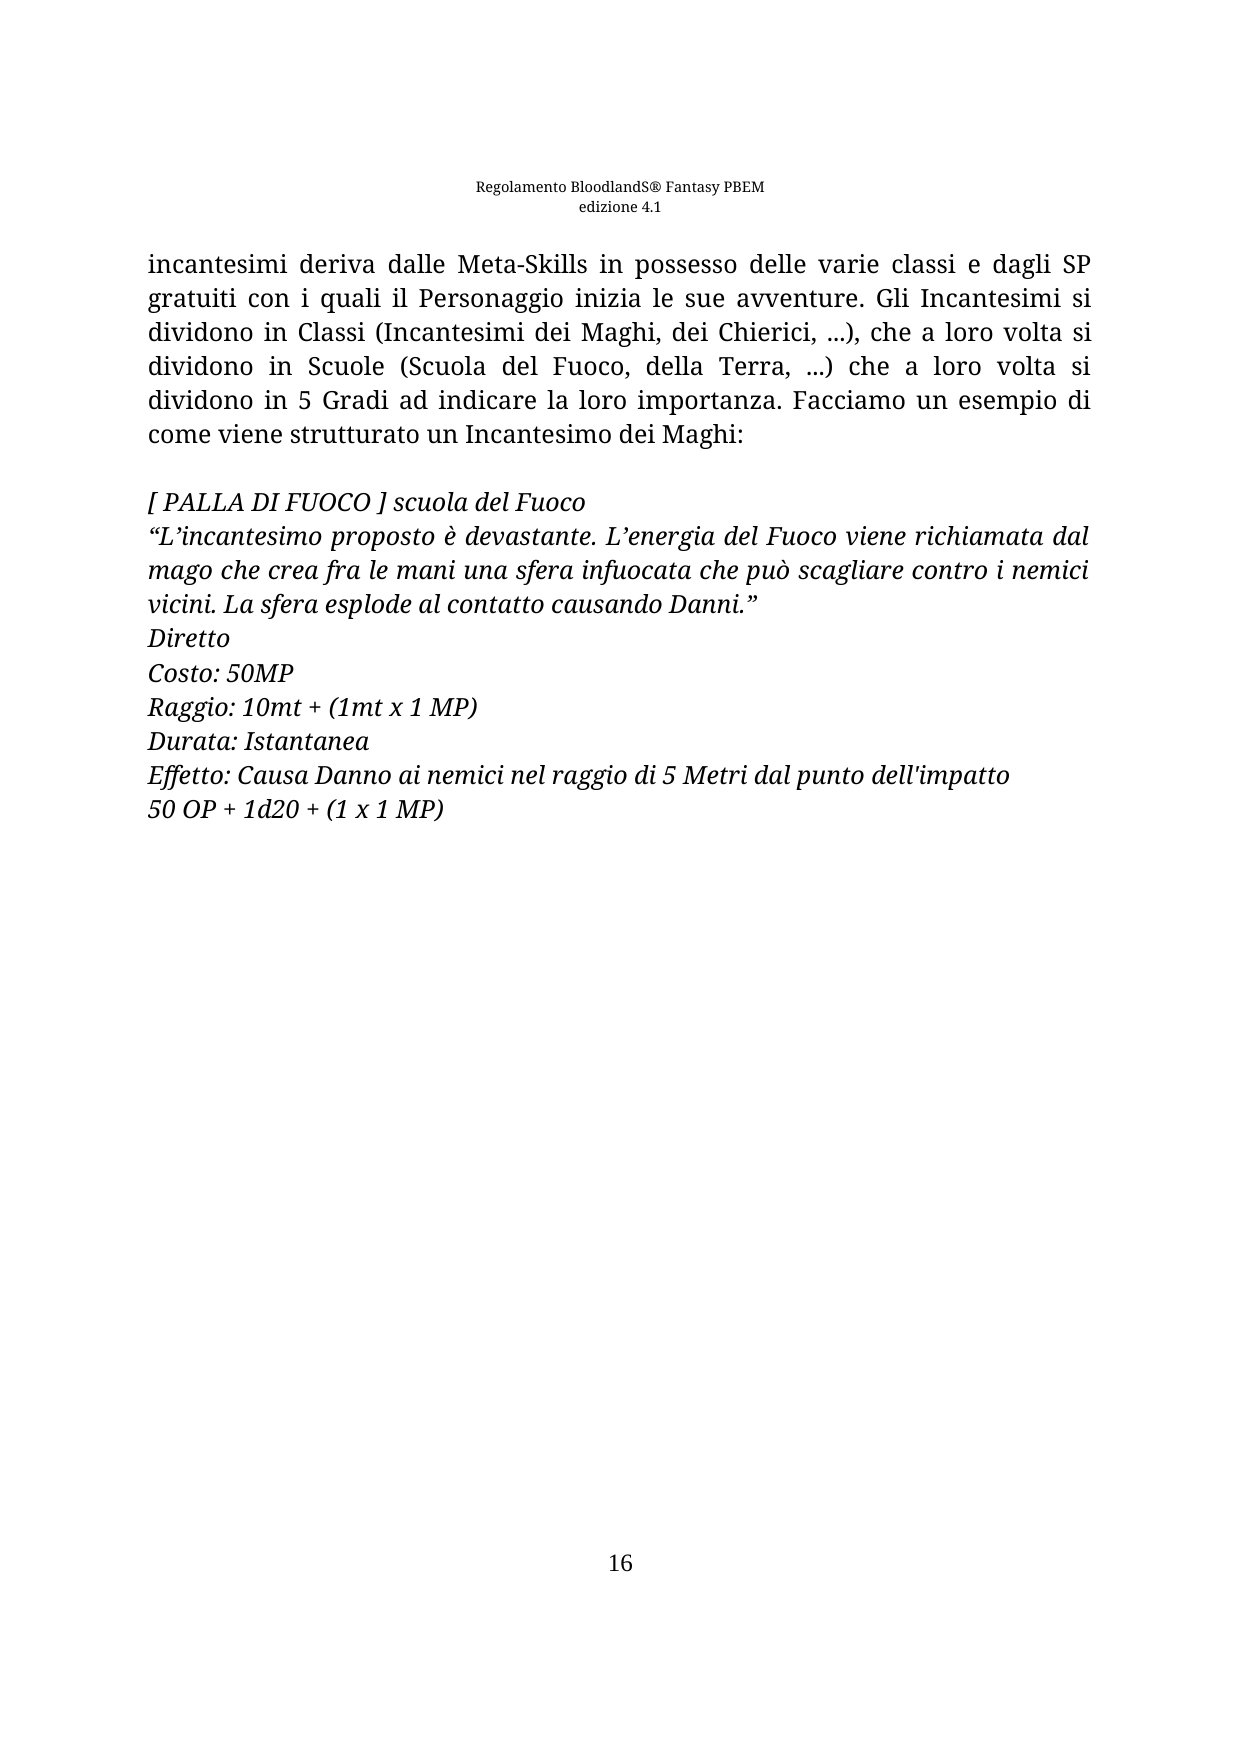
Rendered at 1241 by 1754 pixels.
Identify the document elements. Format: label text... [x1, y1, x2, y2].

text Costo: 50MP [148, 655, 1093, 689]
text 50 OP + 1d20 + (1 x 1 MP) [148, 791, 1093, 826]
text Raggio: 10mt + (1mt x 1 MP) [148, 689, 1093, 723]
text Durata: Istantanea [148, 723, 1093, 757]
text Diretto [148, 621, 1093, 655]
text [ PALLA DI FUOCO ] scuola del Fuoco [148, 485, 1093, 519]
text Effetto: Causa Danno ai nemici nel raggio di 5 Metri dal punto dell'impatto [148, 757, 1093, 791]
text incantesimi deriva dalle Meta-Skills in possesso delle varie classi e dagli SP gratuiti con i quali il Personaggio inizia le sue avventure. Gli Incantesimi si dividono in Classi (Incantesimi dei Maghi, dei Chierici, ...), che a loro volta si dividono in Scuole (Scuola del Fuoco, della Terra, ...) che a loro volta si dividono in 5 Gradi ad indicare la loro importanza. Facciamo un esempio di come viene strutturato un Incantesimo dei Maghi: [148, 246, 1093, 451]
text “L’incantesimo proposto è devastante. L’energia del Fuoco viene richiamata dal mago che crea fra le mani una sfera infuocata che può scagliare contro i nemici vicini. La sfera esplode al contatto causando Danni.” [148, 519, 1093, 621]
